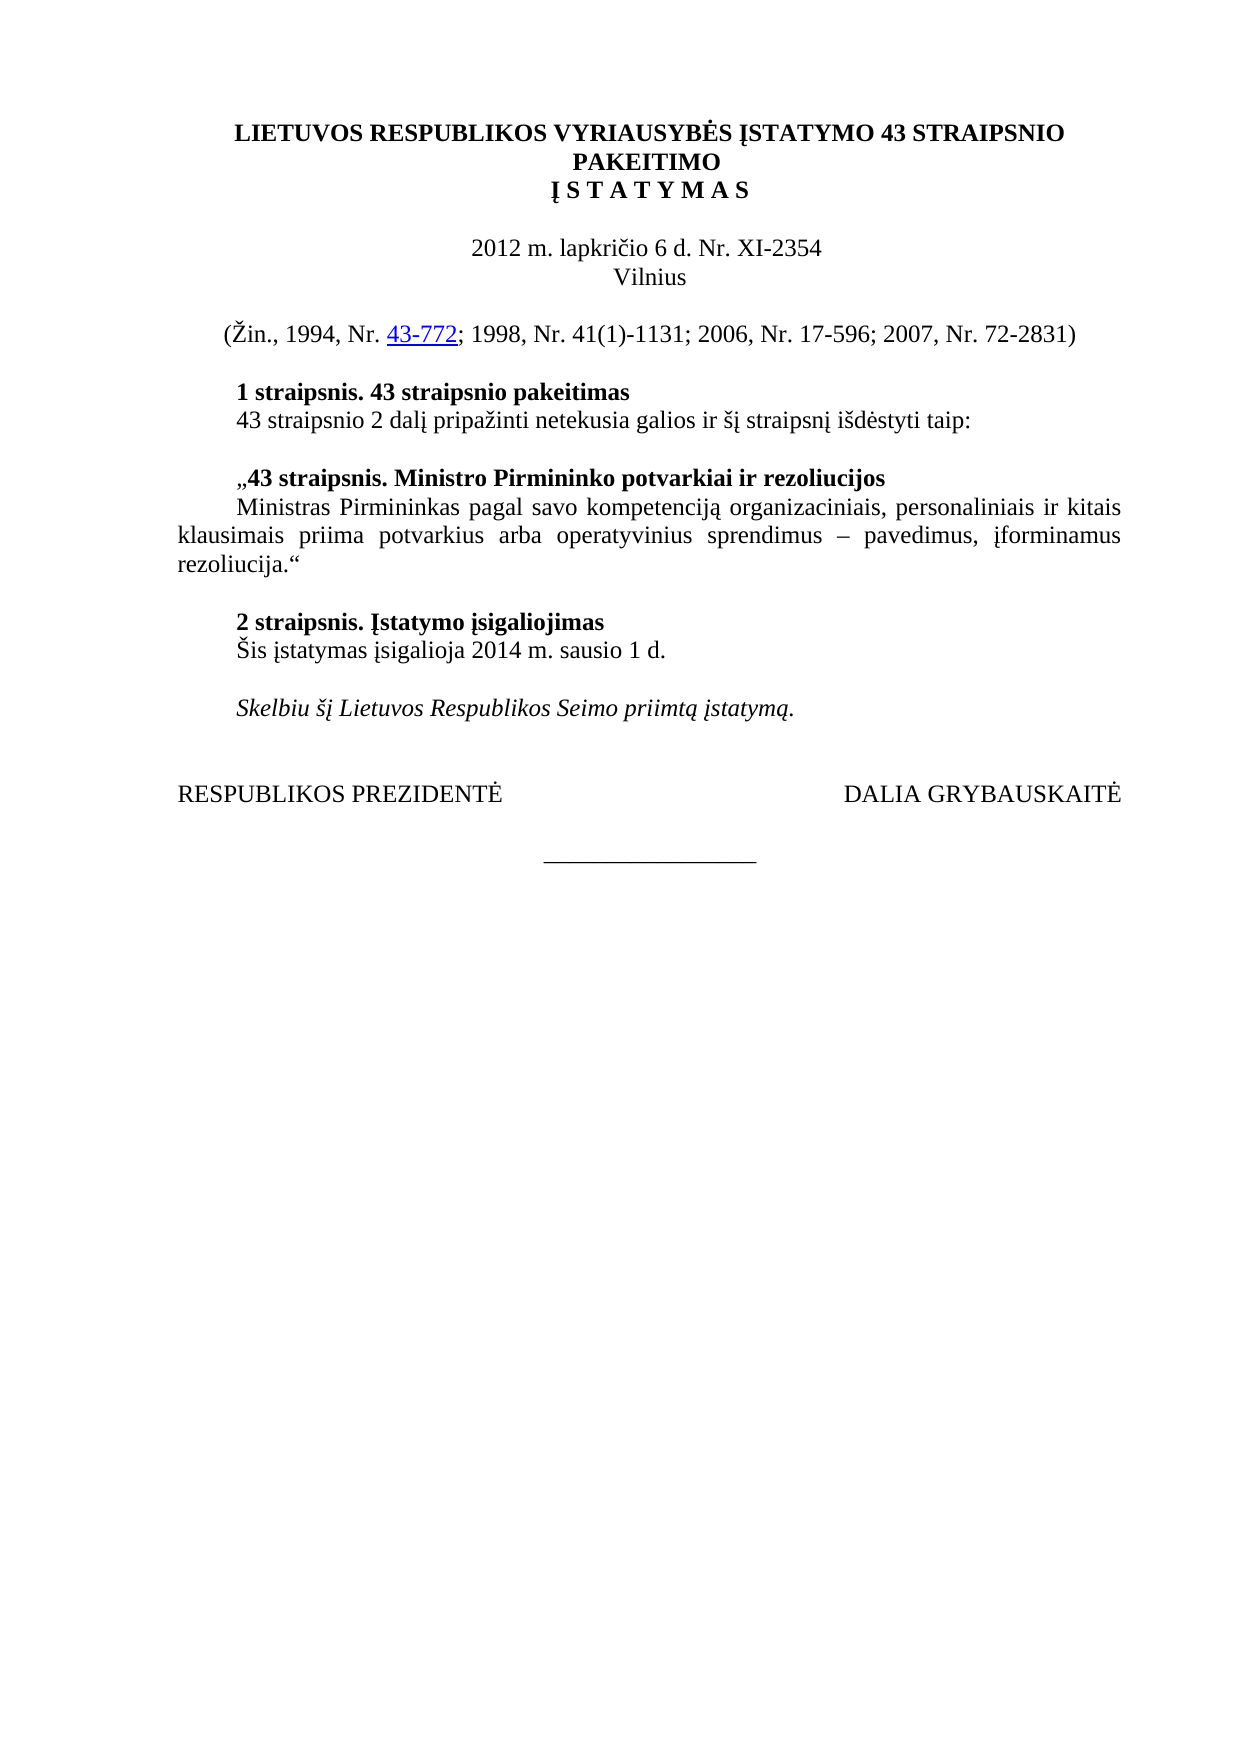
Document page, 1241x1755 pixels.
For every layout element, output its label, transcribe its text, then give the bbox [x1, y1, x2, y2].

text Šis įstatymas įsigalioja 2014 m. sausio 1 d. [177, 636, 1122, 664]
text Skelbiu šį Lietuvos Respublikos Seimo priimtą įstatymą. [177, 693, 1122, 722]
text (Žin., 1994, Nr. 43-772; 1998, Nr. 41(1)-1131; 2006, Nr. 17-596; 2007, Nr. 72-2831) [177, 319, 1122, 348]
text LIETUVOS RESPUBLIKOS VYRIAUSYBĖS ĮSTATYMO 43 STRAIPSNIO PAKEITIMO Į S T A T Y M A S [177, 118, 1122, 204]
text 2 straipsnis. Įstatymo įsigaliojimas [177, 607, 1122, 636]
text 43 straipsnio 2 dalį pripažinti netekusia galios ir šį straipsnį išdėstyti taip: [177, 406, 1122, 434]
text 1 straipsnis. 43 straipsnio pakeitimas [177, 377, 1122, 406]
text 2012 m. lapkričio 6 d. Nr. XI-2354 [177, 233, 1122, 262]
text Vilnius [177, 262, 1122, 291]
text „43 straipsnis. Ministro Pirmininko potvarkiai ir rezoliucijos [177, 463, 1122, 492]
text Ministras Pirmininkas pagal savo kompetenciją organizaciniais, personaliniais ir kitais klausimais priima potvarkius arba operatyvinius sprendimus – pavedimus, įforminamus rezoliucija.“ [177, 492, 1122, 578]
text _________________ [177, 837, 1122, 866]
text RESPUBLIKOS PREZIDENTĖ DALIA GRYBAUSKAITĖ [177, 779, 1122, 808]
